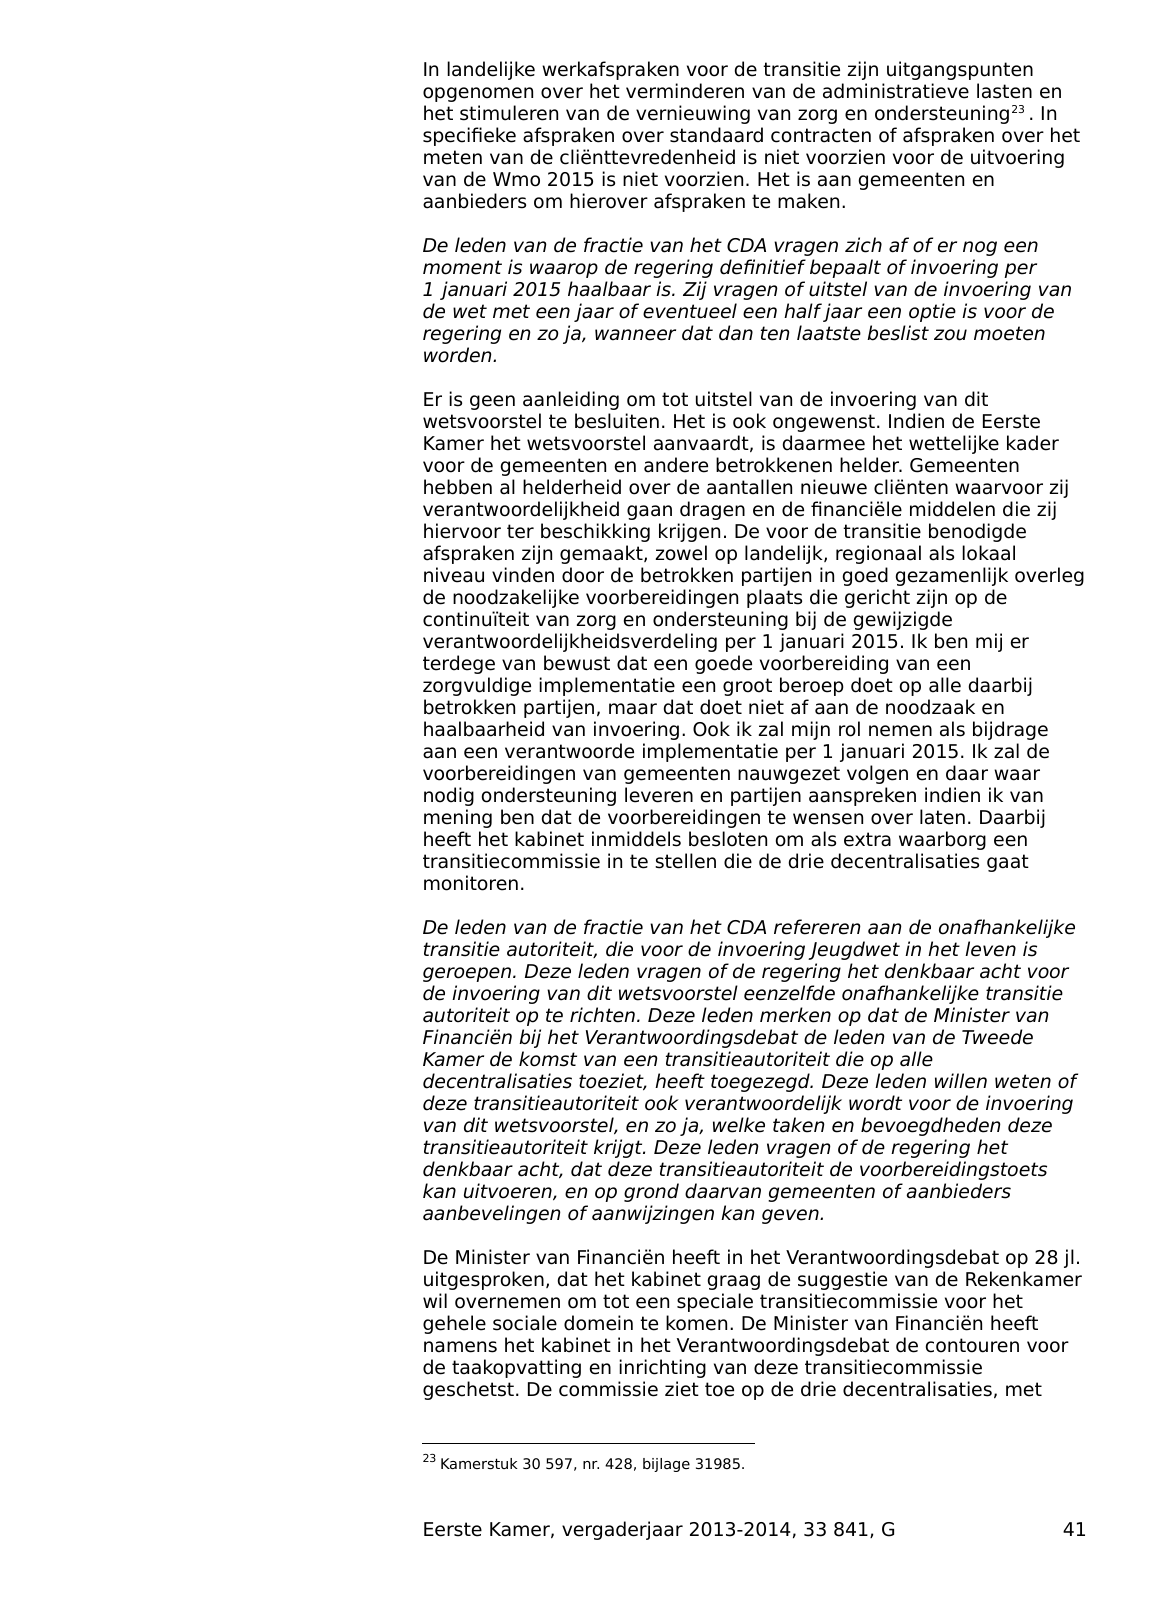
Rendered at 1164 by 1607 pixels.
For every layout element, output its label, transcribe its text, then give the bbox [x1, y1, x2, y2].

text De leden van de fractie van het CDA vragen zich af of er nog een moment is waarop de regering definitief bepaalt of invoering per 1 januari 2015 haalbaar is. Zij vragen of uitstel van de invoering van de wet met een jaar of eventueel een half jaar een optie is voor de regering en zo ja, wanneer dat dan ten laatste beslist zou moeten worden. [422, 235, 1087, 367]
text Kamerstuk 30 597, nr. 428, bijlage 31985. [422, 1452, 1087, 1474]
text De Minister van Financiën heeft in het Verantwoordingsdebat op 28 jl. uitgesproken, dat het kabinet graag de suggestie van de Rekenkamer wil overnemen om tot een speciale transitiecommissie voor het gehele sociale domein te komen. De Minister van Financiën heeft namens het kabinet in het Verantwoordingsdebat de contouren voor de taakopvatting en inrichting van deze transitiecommissie geschetst. De commissie ziet toe op de drie decentralisaties, met [422, 1247, 1087, 1401]
text In landelijke werkafspraken voor de transitie zijn uitgangspunten opgenomen over het verminderen van de administratieve lasten en het stimuleren van de vernieuwing van zorg en ondersteuning. In specifieke afspraken over standaard contracten of afspraken over het meten van de cliënttevredenheid is niet voorzien voor de uitvoering van de Wmo 2015 is niet voorzien. Het is aan gemeenten en aanbieders om hierover afspraken te maken. [422, 59, 1087, 213]
text De leden van de fractie van het CDA refereren aan de onafhankelijke transitie autoriteit, die voor de invoering Jeugdwet in het leven is geroepen. Deze leden vragen of de regering het denkbaar acht voor de invoering van dit wetsvoorstel eenzelfde onafhankelijke transitie autoriteit op te richten. Deze leden merken op dat de Minister van Financiën bij het Verantwoordingsdebat de leden van de Tweede Kamer de komst van een transitieautoriteit die op alle decentralisaties toeziet, heeft toegezegd. Deze leden willen weten of deze transitieautoriteit ook verantwoordelijk wordt voor de invoering van dit wetsvoorstel, en zo ja, welke taken en bevoegdheden deze transitieautoriteit krijgt. Deze leden vragen of de regering het denkbaar acht, dat deze transitieautoriteit de voorbereidingstoets kan uitvoeren, en op grond daarvan gemeenten of aanbieders aanbevelingen of aanwijzingen kan geven. [422, 917, 1087, 1224]
text Er is geen aanleiding om tot uitstel van de invoering van dit wetsvoorstel te besluiten. Het is ook ongewenst. Indien de Eerste Kamer het wetsvoorstel aanvaardt, is daarmee het wettelijke kader voor de gemeenten en andere betrokkenen helder. Gemeenten hebben al helderheid over de aantallen nieuwe cliënten waarvoor zij verantwoordelijkheid gaan dragen en de financiële middelen die zij hiervoor ter beschikking krijgen. De voor de transitie benodigde afspraken zijn gemaakt, zowel op landelijk, regionaal als lokaal niveau vinden door de betrokken partijen in goed gezamenlijk overleg de noodzakelijke voorbereidingen plaats die gericht zijn op de continuïteit van zorg en ondersteuning bij de gewijzigde verantwoordelijkheidsverdeling per 1 januari 2015. Ik ben mij er terdege van bewust dat een goede voorbereiding van een zorgvuldige implementatie een groot beroep doet op alle daarbij betrokken partijen, maar dat doet niet af aan de noodzaak en haalbaarheid van invoering. Ook ik zal mijn rol nemen als bijdrage aan een verantwoorde implementatie per 1 januari 2015. Ik zal de voorbereidingen van gemeenten nauwgezet volgen en daar waar nodig ondersteuning leveren en partijen aanspreken indien ik van mening ben dat de voorbereidingen te wensen over laten. Daarbij heeft het kabinet inmiddels besloten om als extra waarborg een transitiecommissie in te stellen die de drie decentralisaties gaat monitoren. [422, 389, 1087, 895]
